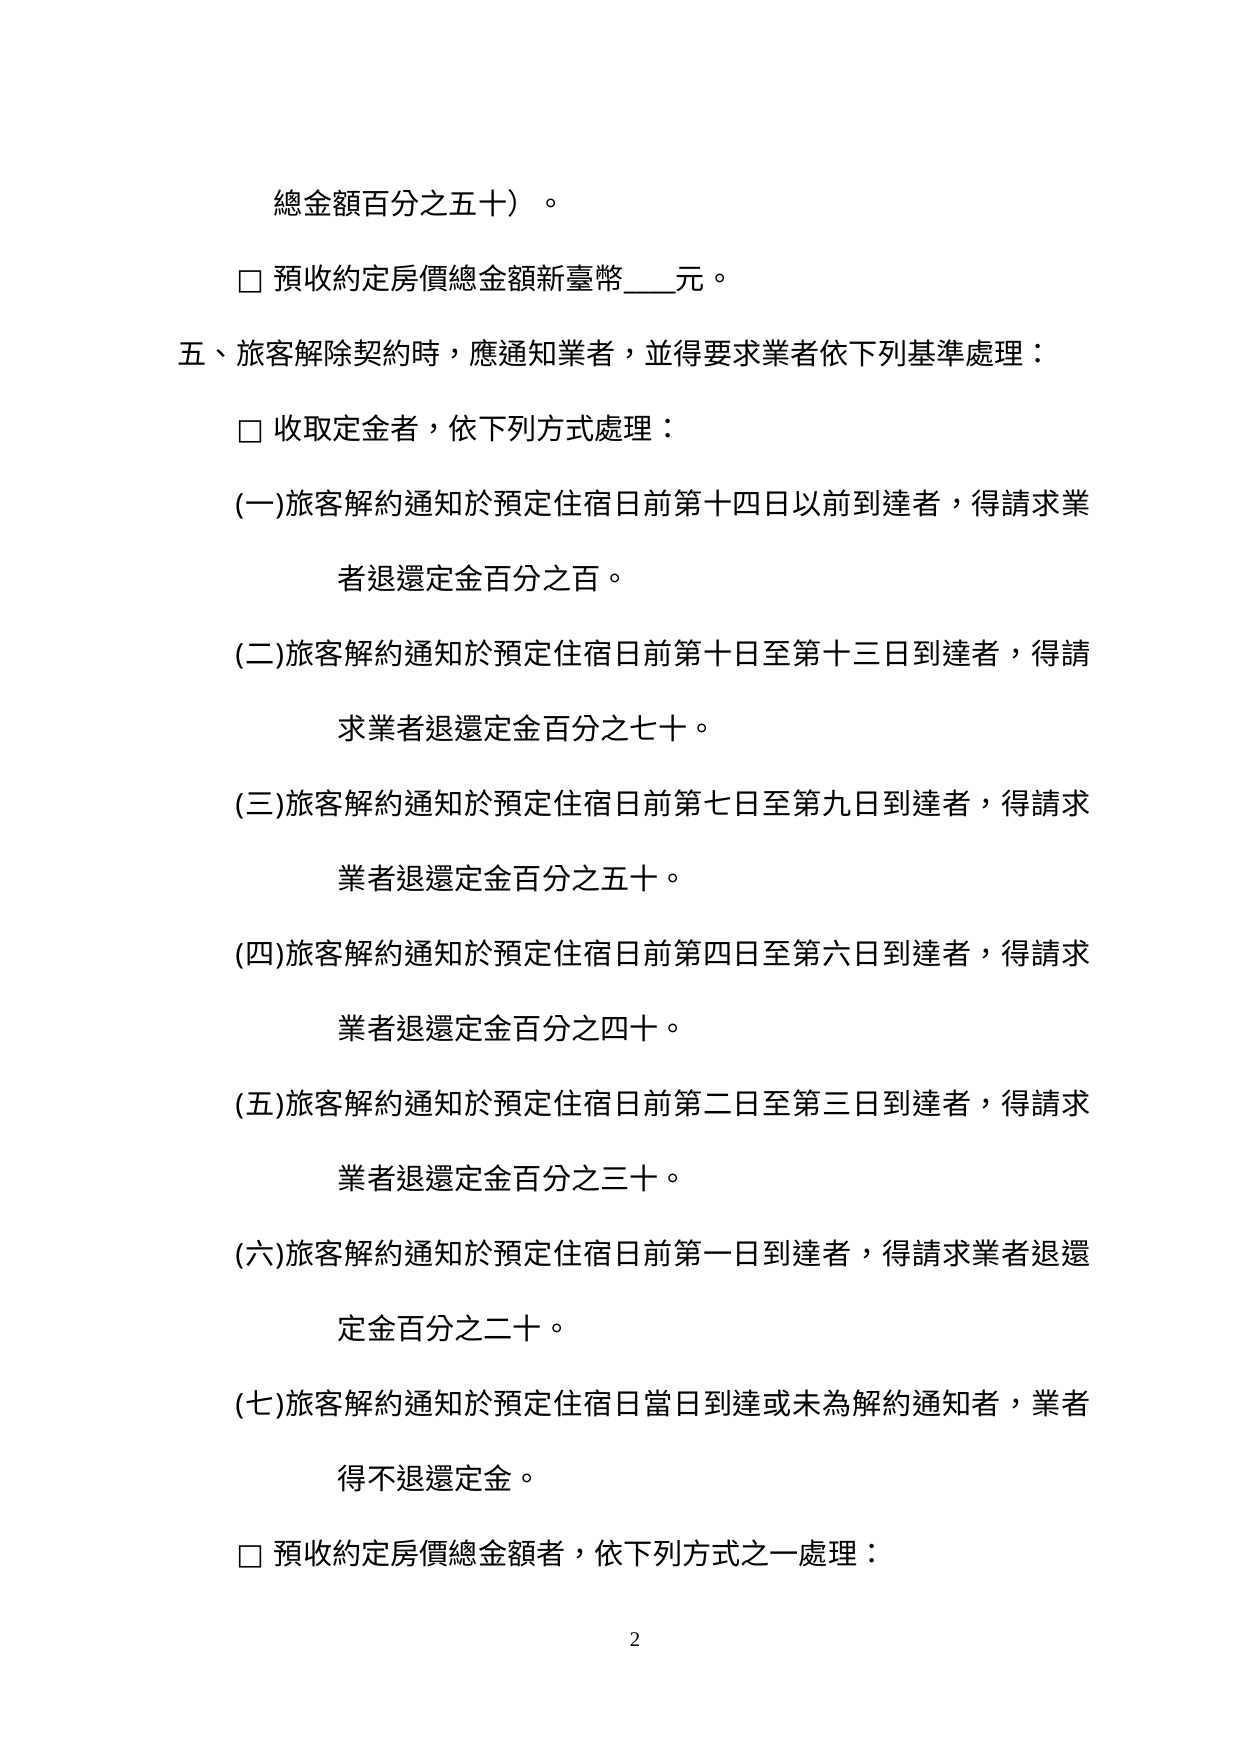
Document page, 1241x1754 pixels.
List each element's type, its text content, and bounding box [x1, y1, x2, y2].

text (三)旅客解約通知於預定住宿日前第七日至第九日到達者，得請求業者退還定金百分之五十。 [177, 764, 1092, 914]
text (五)旅客解約通知於預定住宿日前第二日至第三日到達者，得請求業者退還定金百分之三十。 [177, 1064, 1092, 1214]
list 總金額百分之五十）。 [236, 164, 1092, 239]
list 預收約定房價總金額新臺幣____元。 [236, 239, 1092, 314]
list 收取定金者，依下列方式處理： [236, 389, 1092, 464]
list 預收約定房價總金額者，依下列方式之一處理： [236, 1514, 1092, 1589]
text (四)旅客解約通知於預定住宿日前第四日至第六日到達者，得請求業者退還定金百分之四十。 [177, 914, 1092, 1064]
text (二)旅客解約通知於預定住宿日前第十日至第十三日到達者，得請求業者退還定金百分之七十。 [177, 614, 1092, 764]
text (七)旅客解約通知於預定住宿日當日到達或未為解約通知者，業者得不退還定金。 [177, 1364, 1092, 1514]
list 旅客解除契約時，應通知業者，並得要求業者依下列基準處理： [177, 314, 1092, 389]
text (一)旅客解約通知於預定住宿日前第十四日以前到達者，得請求業者退還定金百分之百。 [177, 464, 1092, 614]
text (六)旅客解約通知於預定住宿日前第一日到達者，得請求業者退還定金百分之二十。 [177, 1214, 1092, 1364]
